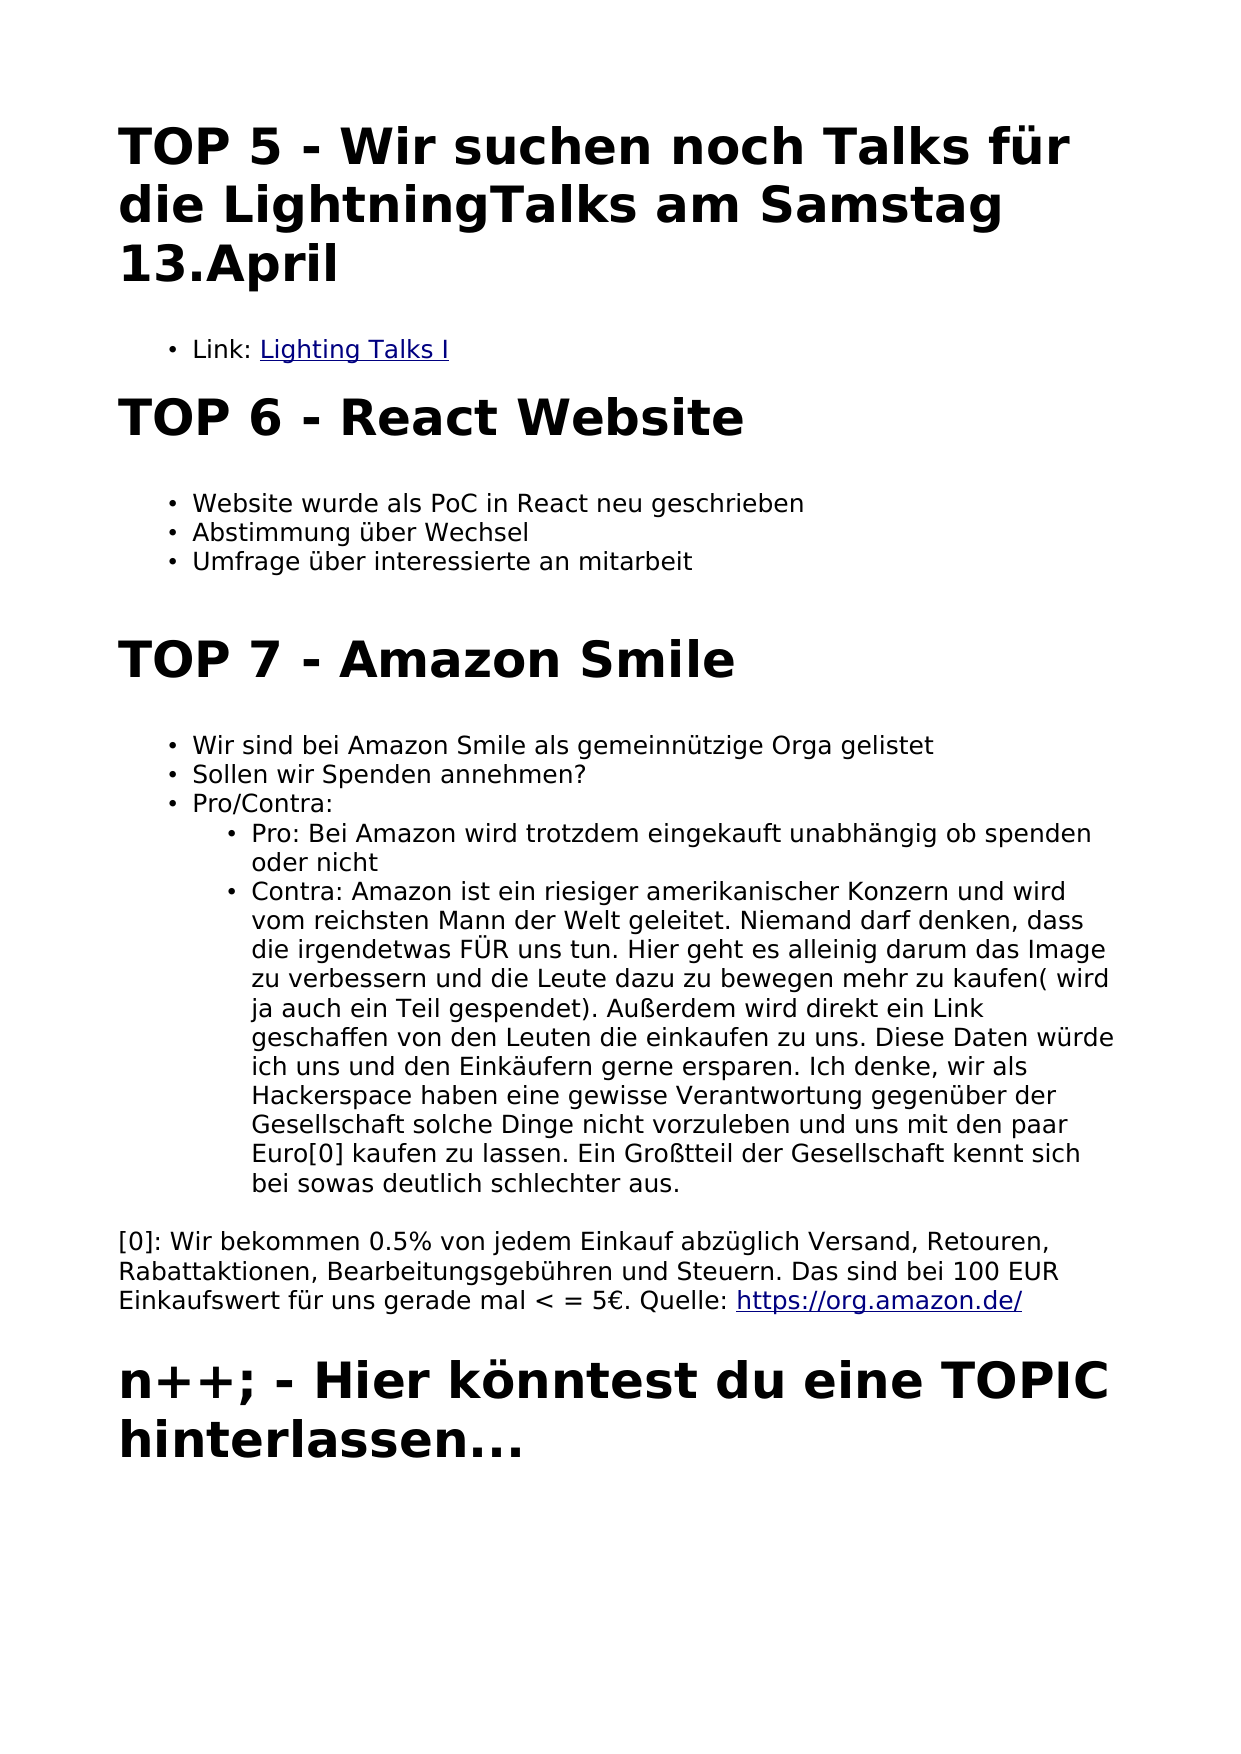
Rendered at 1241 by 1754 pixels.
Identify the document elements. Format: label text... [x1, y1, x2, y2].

subtitle n++; - Hier könntest du eine TOPIC hinterlassen... [118, 1352, 1122, 1469]
list Pro/Contra: [177, 790, 1122, 819]
list Pro: Bei Amazon wird trotzdem eingekauft unabhängig ob spenden oder nicht [236, 819, 1122, 877]
list Sollen wir Spenden annehmen? [177, 761, 1122, 790]
list Contra: Amazon ist ein riesiger amerikanischer Konzern und wird vom reichsten Mann der Welt geleitet. Niemand darf denken, dass die irgendetwas FÜR uns tun. Hier geht es alleinig darum das Image zu verbessern und die Leute dazu zu bewegen mehr zu kaufen( wird ja auch ein Teil gespendet). Außerdem wird direkt ein Link geschaffen von den Leuten die einkaufen zu uns. Diese Daten würde ich uns und den Einkäufern gerne ersparen. Ich denke, wir als Hackerspace haben eine gewisse Verantwortung gegenüber der Gesellschaft solche Dinge nicht vorzuleben und uns mit den paar Euro[0] kaufen zu lassen. Ein Großtteil der Gesellschaft kennt sich bei sowas deutlich schlechter aus. [236, 877, 1122, 1198]
list Website wurde als PoC in React neu geschrieben [177, 489, 1122, 518]
subtitle TOP 5 - Wir suchen noch Talks für die LightningTalks am Samstag 13.April [118, 118, 1122, 293]
subtitle TOP 6 - React Website [118, 389, 1122, 447]
list Umfrage über interessierte an mitarbeit [177, 547, 1122, 577]
text [0]: Wir bekommen 0.5% von jedem Einkauf abzüglich Versand, Retouren, Rabattaktionen, Bearbeitungsgebühren und Steuern. Das sind bei 100 EUR Einkaufswert für uns gerade mal < = 5€. Quelle: https://org.amazon.de/ [118, 1227, 1122, 1315]
list Wir sind bei Amazon Smile als gemeinnützige Orga gelistet [177, 731, 1122, 761]
list Abstimmung über Wechsel [177, 518, 1122, 547]
list Link: Lighting Talks I [177, 335, 1122, 364]
subtitle TOP 7 - Amazon Smile [118, 631, 1122, 689]
